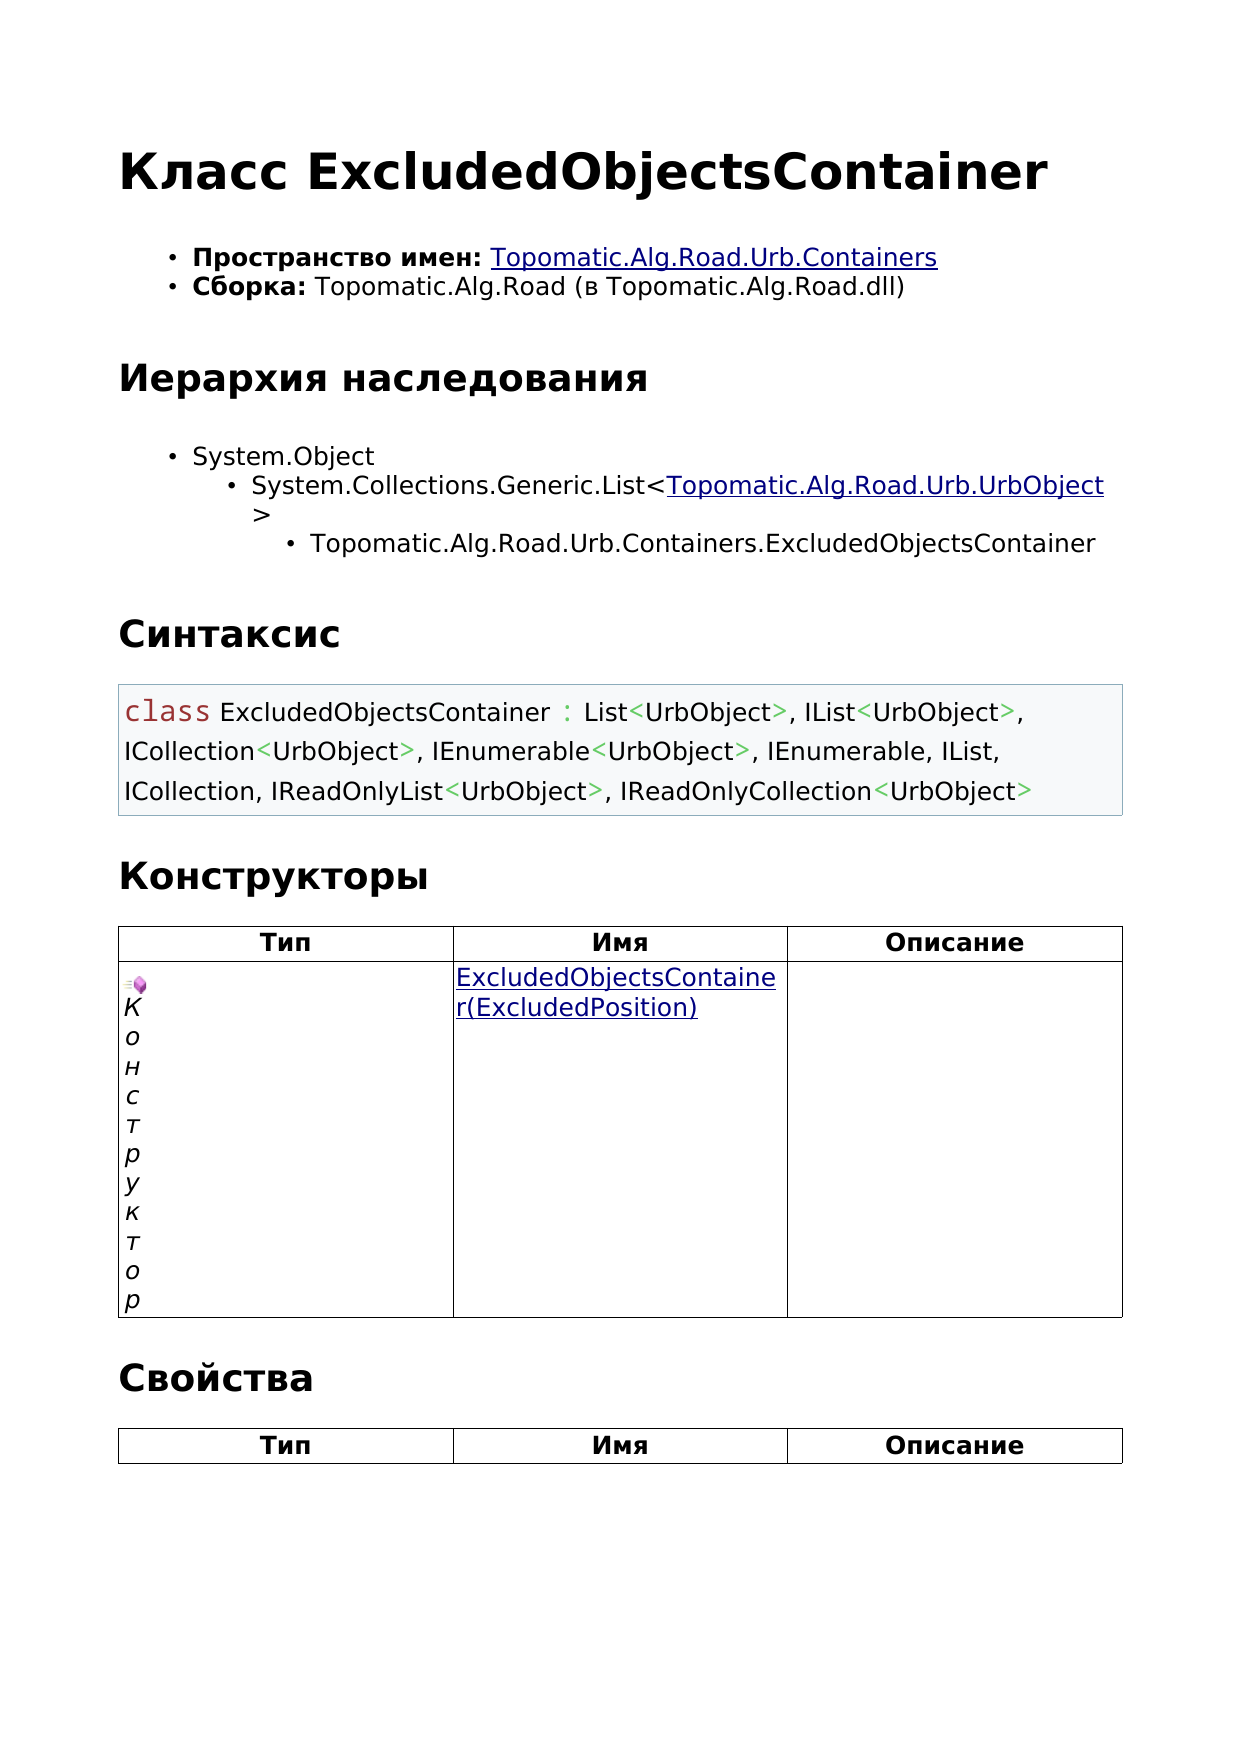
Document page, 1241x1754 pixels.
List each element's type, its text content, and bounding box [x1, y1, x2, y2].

table_header Имя [454, 927, 787, 961]
list Сборка: Topomatic.Alg.Road (в Topomatic.Alg.Road.dll) [177, 272, 1122, 302]
table_header class ExcludedObjectsContainer : List<UrbObject>, IList<UrbObject>, ICollection<UrbObject>, IEnumerable<UrbObject>, IEnumerable, IList, ICollection, IReadOnlyList<UrbObject>, IReadOnlyCollection<UrbObject> [119, 685, 1122, 815]
subtitle Конструкторы [118, 854, 1122, 898]
table_cell [119, 962, 453, 1317]
table_header Тип [119, 927, 453, 961]
table_header Описание [788, 927, 1122, 961]
subtitle Иерархия наследования [118, 356, 1122, 400]
list System.Collections.Generic.List<Topomatic.Alg.Road.Urb.UrbObject> [236, 471, 1122, 529]
table_header Описание [788, 1429, 1122, 1463]
subtitle Синтаксис [118, 613, 1122, 657]
table_header Тип [119, 1429, 453, 1463]
subtitle Класс ExcludedObjectsContainer [118, 143, 1122, 201]
list Пространство имен: Topomatic.Alg.Road.Urb.Containers [177, 243, 1122, 272]
list System.Object [177, 442, 1122, 471]
table_header Имя [454, 1429, 787, 1463]
table_cell ExcludedObjectsContainer(ExcludedPosition) [454, 962, 787, 1317]
picture [121, 976, 147, 994]
list Topomatic.Alg.Road.Urb.Containers.ExcludedObjectsContainer [295, 529, 1122, 558]
table_cell [788, 962, 1122, 1317]
subtitle Свойства [118, 1357, 1122, 1401]
